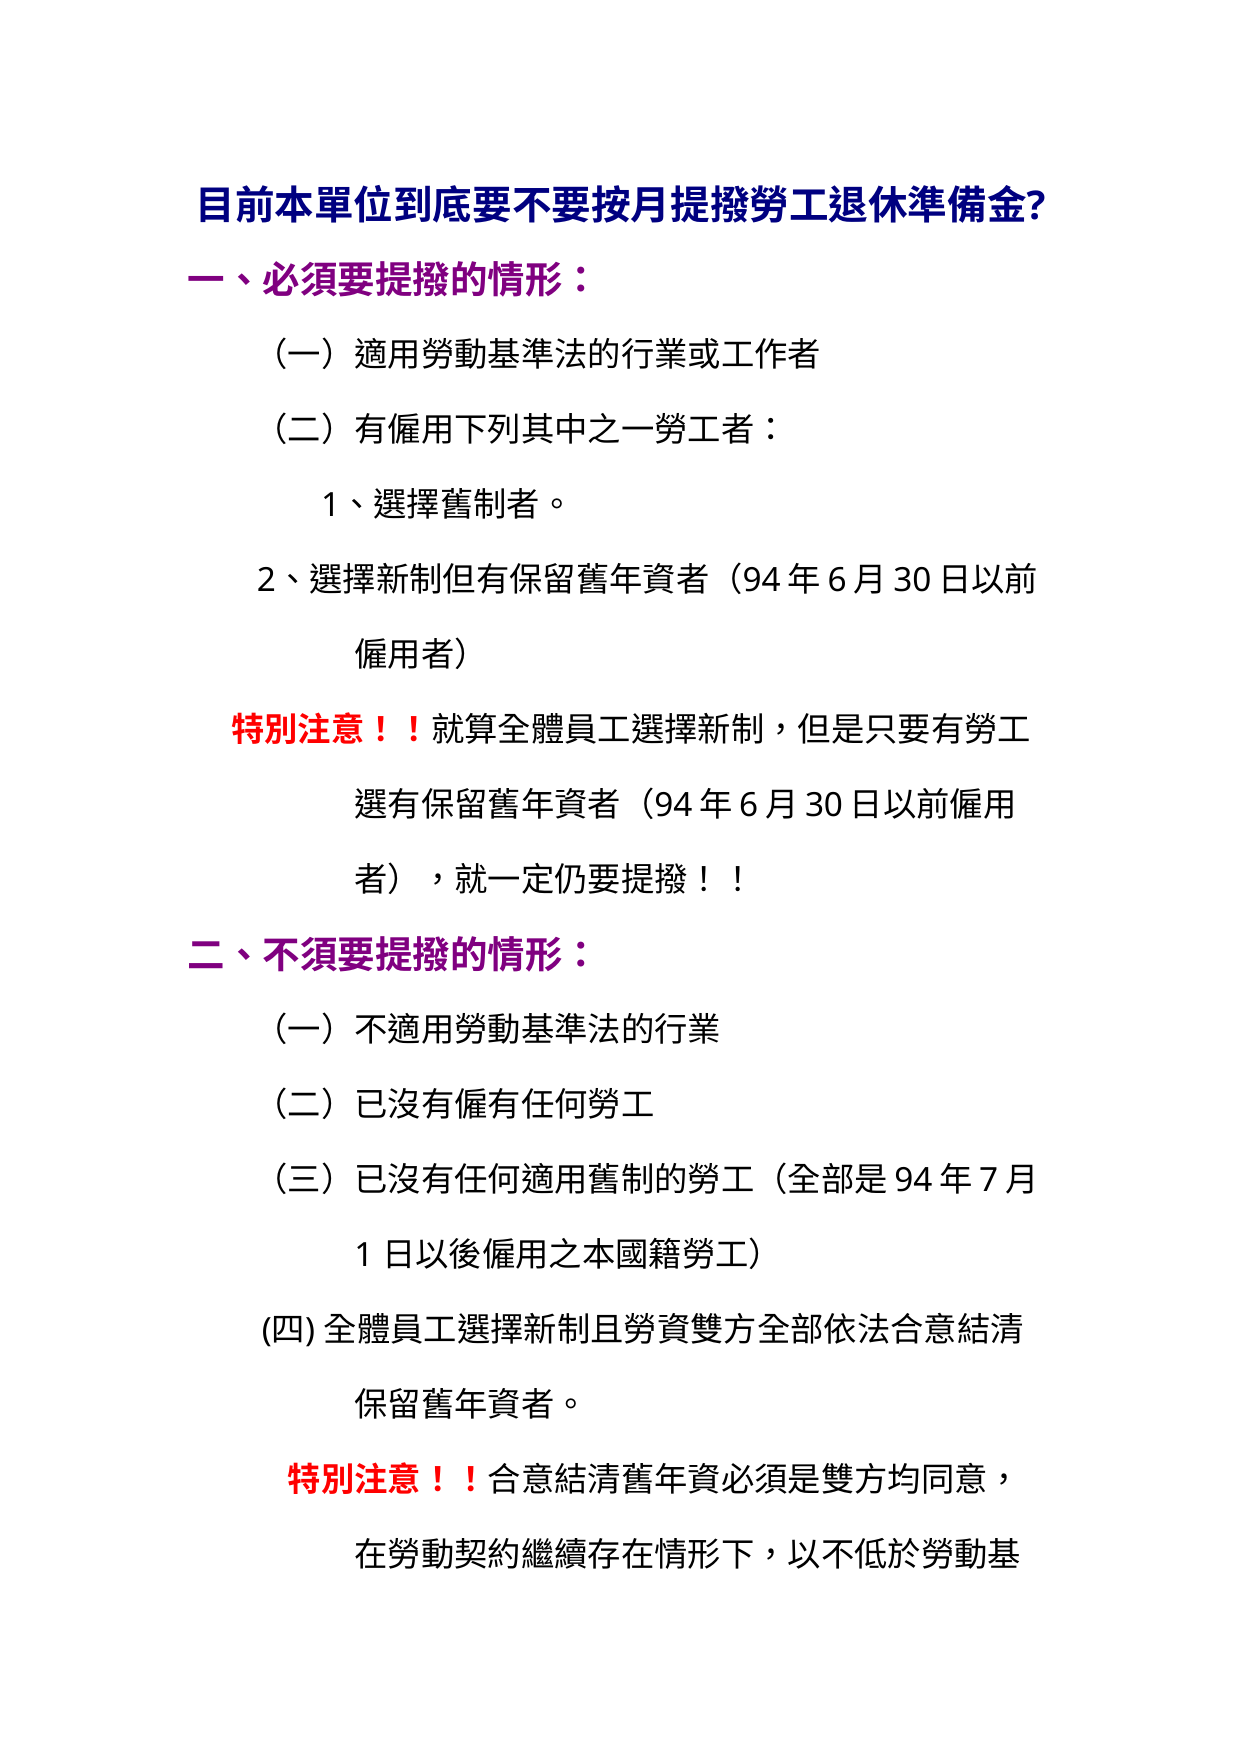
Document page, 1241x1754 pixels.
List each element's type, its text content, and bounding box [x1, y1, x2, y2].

text （一）適用勞動基準法的行業或工作者 [187, 314, 1053, 389]
text （一）不適用勞動基準法的行業 [187, 989, 1053, 1064]
text （二）已沒有僱有任何勞工 [187, 1064, 1053, 1139]
text （三）已沒有任何適用舊制的勞工（全部是94年7月1 日以後僱用之本國籍勞工） [187, 1139, 1053, 1289]
text 一、必須要提撥的情形： [187, 239, 1053, 314]
text 2、選擇新制但有保留舊年資者（94年6月30日以前僱用者） [187, 539, 1053, 689]
text 特別注意！！就算全體員工選擇新制，但是只要有勞工選有保留舊年資者（94年6月30日以前僱用者），就一定仍要提撥！！ [187, 689, 1053, 914]
text 二、不須要提撥的情形： [187, 914, 1053, 989]
text 1、選擇舊制者。 [187, 464, 1053, 539]
text （二）有僱用下列其中之一勞工者： [187, 389, 1053, 464]
text (四) 全體員工選擇新制且勞資雙方全部依法合意結清保留舊年資者。 [187, 1289, 1053, 1439]
text 目前本單位到底要不要按月提撥勞工退休準備金? [187, 164, 1053, 239]
text 特別注意！！合意結清舊年資必須是雙方均同意，在勞動契約繼續存在情形下，以不低於勞動基準法退休金標準於30日內給付勞工後，才算結清舊年資。凡不合規定者，無效，仍要依法提撥。 [187, 1439, 1053, 1589]
